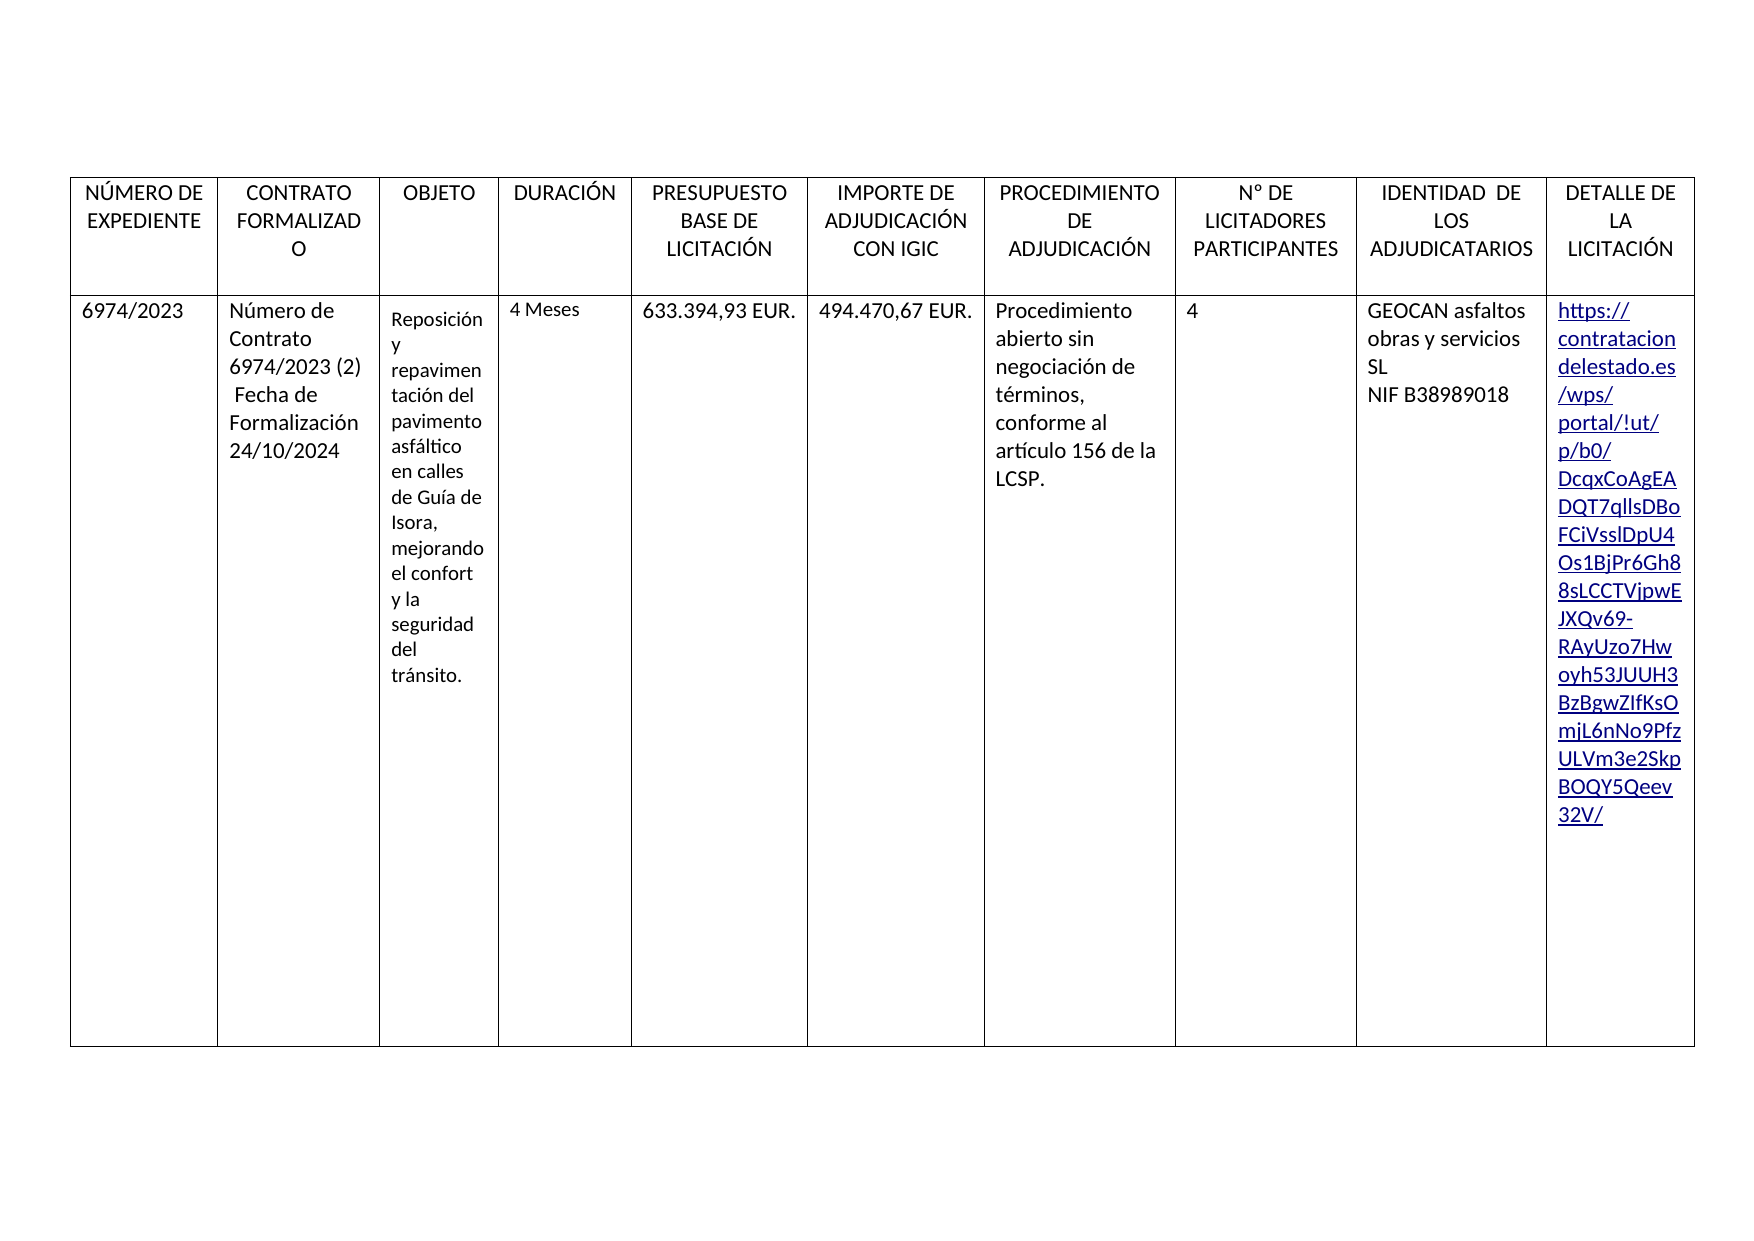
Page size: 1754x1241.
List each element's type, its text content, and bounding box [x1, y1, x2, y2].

table_cell 494.470,67 EUR. [808, 296, 984, 1046]
table_cell 6974/2023 [71, 296, 217, 1046]
table_cell https://contrataciondelestado.es/wps/portal/!ut/p/b0/DcqxCoAgEADQT7qllsDBoFCiVsslDpU4Os1BjPr6Gh88sLCCTVjpwEJXQv69-RAyUzo7Hwoyh53JUUH3BzBgwZIfKsOmjL6nNo9PfzULVm3e2SkpBOQY5Qeev32V/ [1547, 296, 1694, 1046]
table_cell Procedimiento abierto sin negociación de términos, conforme al artículo 156 de la LCSP. [985, 296, 1175, 1046]
table_cell NÚMERO DE EXPEDIENTE [71, 178, 217, 295]
table_cell IDENTIDAD DE LOS ADJUDICATARIOS [1357, 178, 1546, 295]
table_cell 4 [1176, 296, 1356, 1046]
table_cell IMPORTE DE ADJUDICACIÓN CON IGIC [808, 178, 984, 295]
table_cell Reposición y repavimentación del pavimento asfáltico en calles de Guía de Isora, mejorando el confort y la seguridad del tránsito. [380, 296, 498, 1046]
table_cell PRESUPUESTO BASE DE LICITACIÓN [632, 178, 807, 295]
table_cell GEOCAN asfaltos obras y servicios SL NIF B38989018 [1357, 296, 1546, 1046]
table_cell Número de Contrato 6974/2023 (2) Fecha de Formalización 24/10/2024 [218, 296, 379, 1046]
table_cell 633.394,93 EUR. [632, 296, 807, 1046]
table_cell OBJETO [380, 178, 498, 295]
table_cell CONTRATO FORMALIZADO [218, 178, 379, 295]
table_cell PROCEDIMIENTO DE ADJUDICACIÓN [985, 178, 1175, 295]
table_cell Nº DE LICITADORES PARTICIPANTES [1176, 178, 1356, 295]
table_cell DURACIÓN [499, 178, 631, 295]
table_cell DETALLE DE LA LICITACIÓN [1547, 178, 1694, 295]
table_cell 4 Meses [499, 296, 631, 1046]
